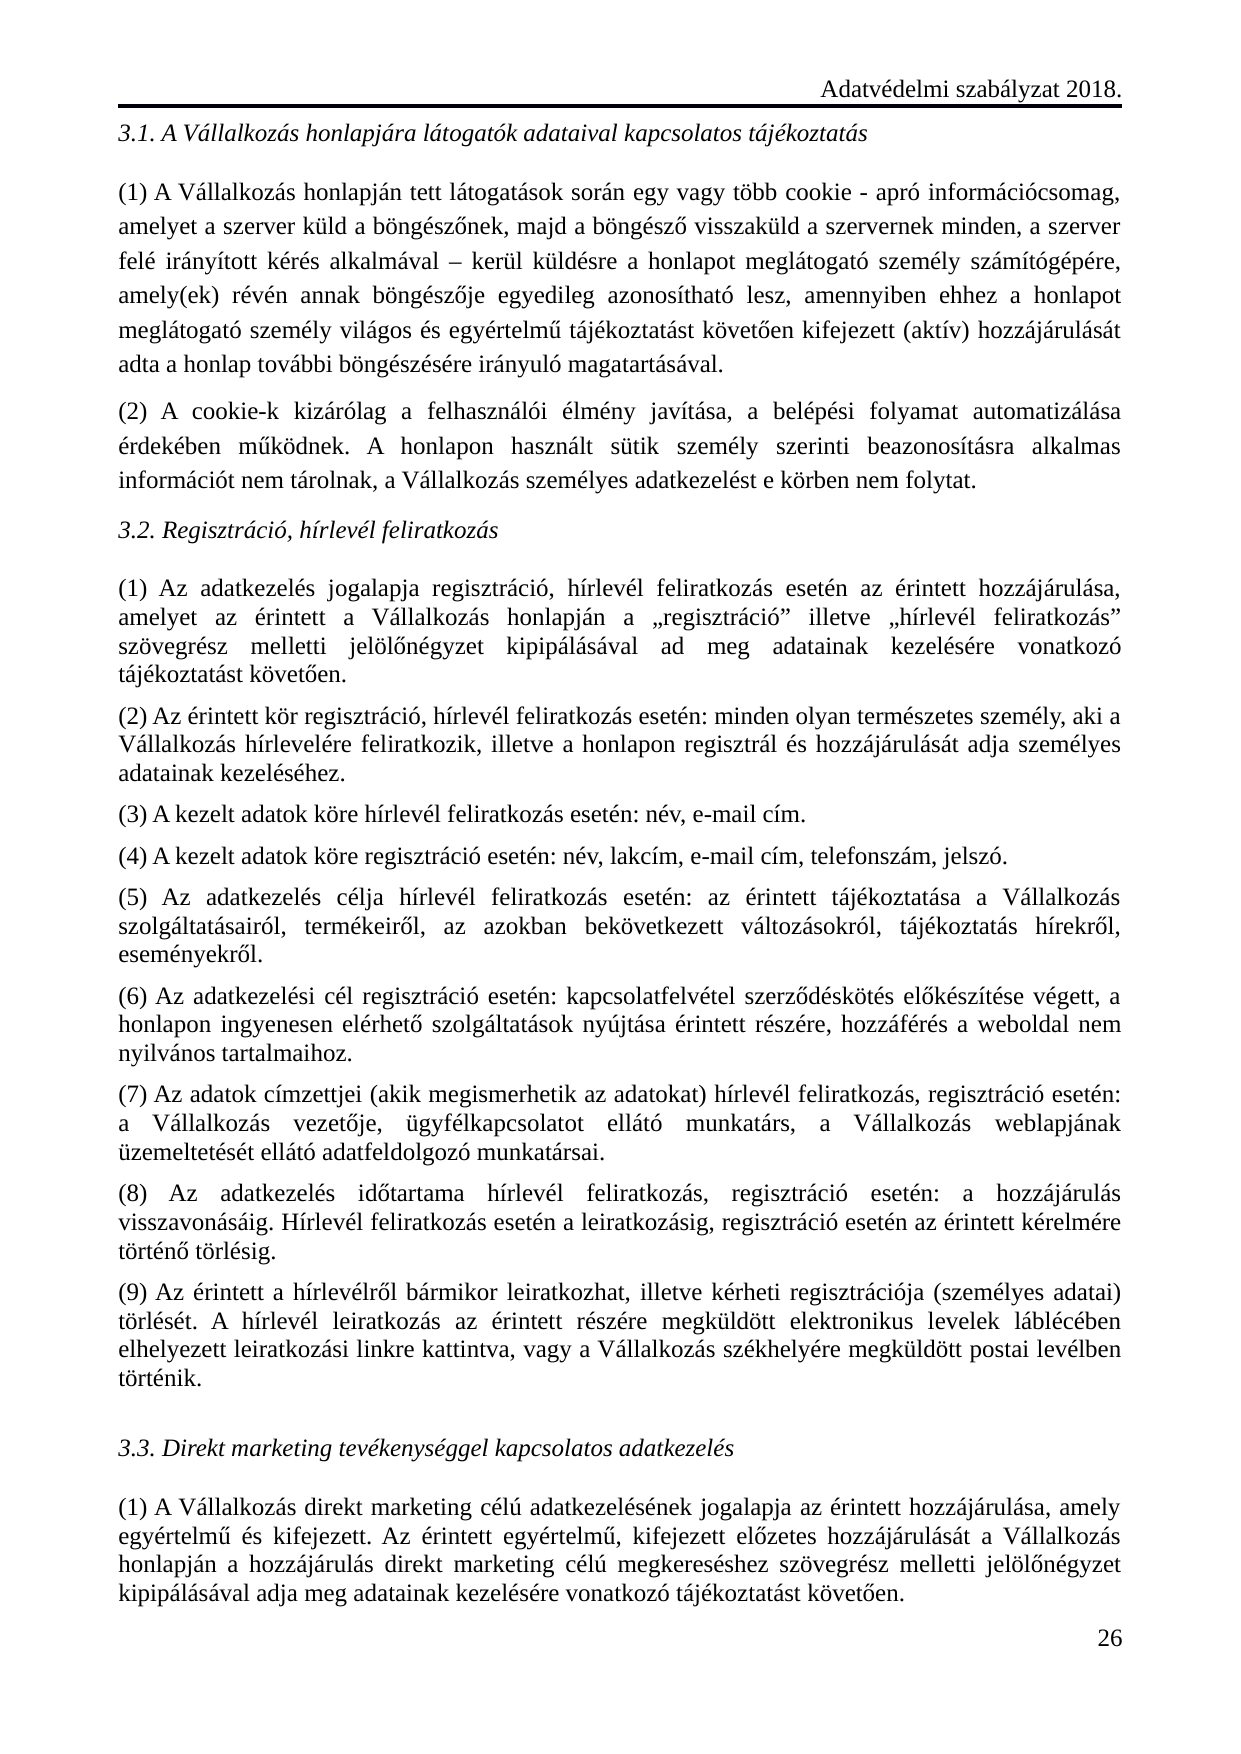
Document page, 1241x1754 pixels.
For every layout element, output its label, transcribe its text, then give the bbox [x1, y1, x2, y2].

text 3.1. A Vállalkozás honlapjára látogatók adataival kapcsolatos tájékoztatás [118, 118, 1122, 147]
text (1) A Vállalkozás direkt marketing célú adatkezelésének jogalapja az érintett hozzájárulása, amely egyértelmű és kifejezett. Az érintett egyértelmű, kifejezett előzetes hozzájárulását a Vállalkozás honlapján a hozzájárulás direkt marketing célú megkereséshez szövegrész melletti jelölőnégyzet kipipálásával adja meg adatainak kezelésére vonatkozó tájékoztatást követően. [118, 1492, 1122, 1607]
text (4) A kezelt adatok köre regisztráció esetén: név, lakcím, e-mail cím, telefonszám, jelszó. [118, 841, 1122, 869]
text (1) Az adatkezelés jogalapja regisztráció, hírlevél feliratkozás esetén az érintett hozzájárulása, amelyet az érintett a Vállalkozás honlapján a „regisztráció” illetve „hírlevél feliratkozás” szövegrész melletti jelölőnégyzet kipipálásával ad meg adatainak kezelésére vonatkozó tájékoztatást követően. [118, 573, 1122, 688]
text (3) A kezelt adatok köre hírlevél feliratkozás esetén: név, e-mail cím. [118, 799, 1122, 828]
text (2) A cookie-k kizárólag a felhasználói élmény javítása, a belépési folyamat automatizálása érdekében működnek. A honlapon használt sütik személy szerinti beazonosításra alkalmas információt nem tárolnak, a Vállalkozás személyes adatkezelést e körben nem folytat. [118, 396, 1122, 494]
text 3.3. Direkt marketing tevékenységgel kapcsolatos adatkezelés [118, 1433, 1122, 1462]
text (6) Az adatkezelési cél regisztráció esetén: kapcsolatfelvétel szerződéskötés előkészítése végett, a honlapon ingyenesen elérhető szolgáltatások nyújtása érintett részére, hozzáférés a weboldal nem nyilvános tartalmaihoz. [118, 981, 1122, 1067]
text (2) Az érintett kör regisztráció, hírlevél feliratkozás esetén: minden olyan természetes személy, aki a Vállalkozás hírlevelére feliratkozik, illetve a honlapon regisztrál és hozzájárulását adja személyes adatainak kezeléséhez. [118, 701, 1122, 787]
text (7) Az adatok címzettjei (akik megismerhetik az adatokat) hírlevél feliratkozás, regisztráció esetén: a Vállalkozás vezetője, ügyfélkapcsolatot ellátó munkatárs, a Vállalkozás weblapjának üzemeltetését ellátó adatfeldolgozó munkatársai. [118, 1079, 1122, 1166]
text (9) Az érintett a hírlevélről bármikor leiratkozhat, illetve kérheti regisztrációja (személyes adatai) törlését. A hírlevél leiratkozás az érintett részére megküldött elektronikus levelek láblécében elhelyezett leiratkozási linkre kattintva, vagy a Vállalkozás székhelyére megküldött postai levélben történik. [118, 1277, 1122, 1392]
text 3.2. Regisztráció, hírlevél feliratkozás [118, 515, 1122, 544]
text (8) Az adatkezelés időtartama hírlevél feliratkozás, regisztráció esetén: a hozzájárulás visszavonásáig. Hírlevél feliratkozás esetén a leiratkozásig, regisztráció esetén az érintett kérelmére történő törlésig. [118, 1178, 1122, 1264]
text (5) Az adatkezelés célja hírlevél feliratkozás esetén: az érintett tájékoztatása a Vállalkozás szolgáltatásairól, termékeiről, az azokban bekövetkezett változásokról, tájékoztatás hírekről, eseményekről. [118, 882, 1122, 968]
text (1) A Vállalkozás honlapján tett látogatások során egy vagy több cookie - apró információcsomag, amelyet a szerver küld a böngészőnek, majd a böngésző visszaküld a szervernek minden, a szerver felé irányított kérés alkalmával – kerül küldésre a honlapot meglátogató személy számítógépére, amely(ek) révén annak böngészője egyedileg azonosítható lesz, amennyiben ehhez a honlapot meglátogató személy világos és egyértelmű tájékoztatást követően kifejezett (aktív) hozzájárulását adta a honlap további böngészésére irányuló magatartásával. [118, 177, 1122, 378]
